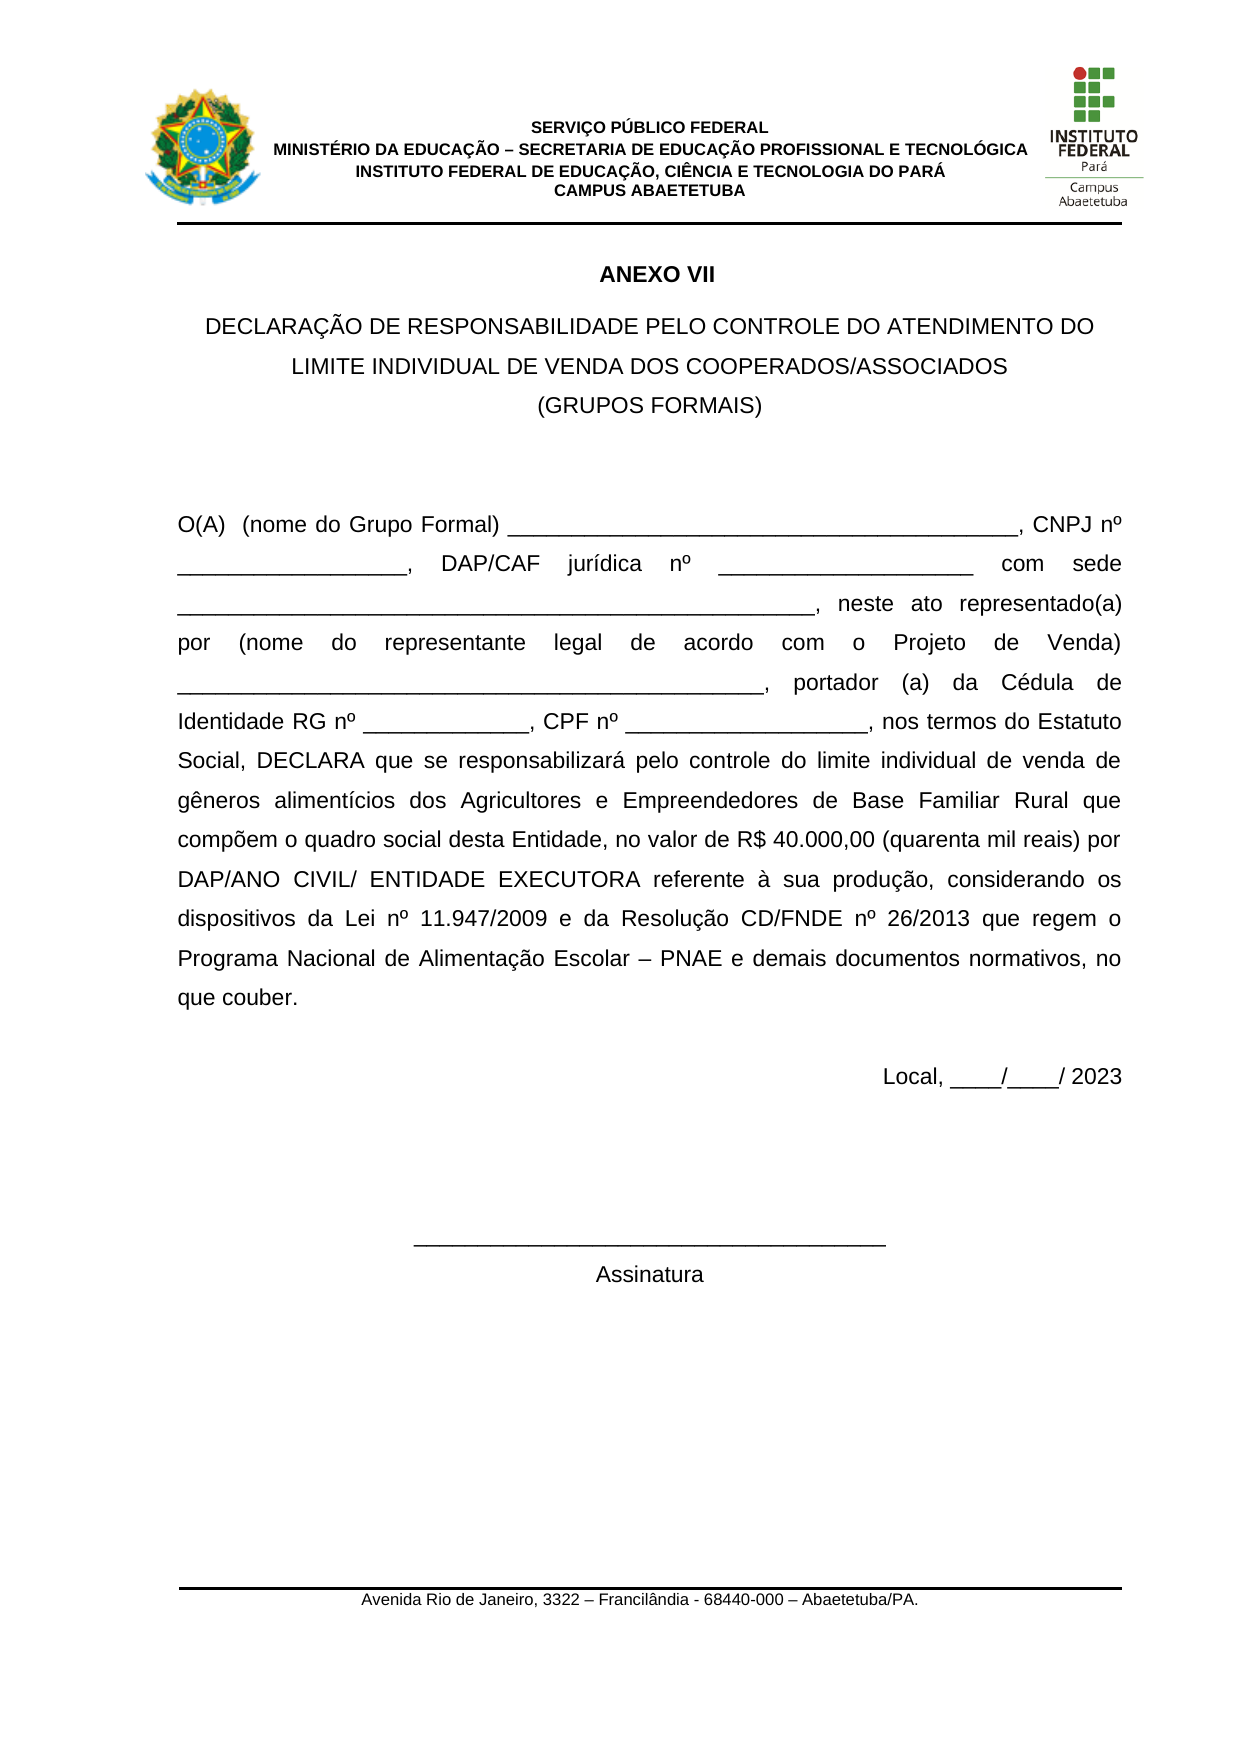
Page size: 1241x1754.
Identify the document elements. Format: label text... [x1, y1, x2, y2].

text (GRUPOS FORMAIS) [177, 392, 1122, 418]
text ANEXO VII [192, 261, 1122, 288]
text Assinatura [177, 1261, 1122, 1287]
text O(A) (nome do Grupo Formal) ________________________________________, CNPJ nº __________________, DAP/CAF jurídica nº ____________________ com sede __________________________________________________, neste ato representado(a) por (nome do representante legal de acordo com o Projeto de Venda) ______________________________________________, portador (a) da Cédula de Identidade RG nº _____________, CPF nº ___________________, nos termos do Estatuto Social, DECLARA que se responsabilizará pelo controle do limite individual de venda de gêneros alimentícios dos Agricultores e Empreendedores de Base Familiar Rural que compõem o quadro social desta Entidade, no valor de R$ 40.000,00 (quarenta mil reais) por DAP/ANO CIVIL/ ENTIDADE EXECUTORA referente à sua produção, considerando os dispositivos da Lei nº 11.947/2009 e da Resolução CD/FNDE nº 26/2013 que regem o Programa Nacional de Alimentação Escolar – PNAE e demais documentos normativos, no que couber. [177, 511, 1122, 1011]
text _____________________________________ [177, 1221, 1122, 1248]
text Local, ____/____/ 2023 [398, 1063, 1122, 1090]
text DECLARAÇÃO DE RESPONSABILIDADE PELO CONTROLE DO ATENDIMENTO DO LIMITE INDIVIDUAL DE VENDA DOS COOPERADOS/ASSOCIADOS [177, 313, 1122, 379]
